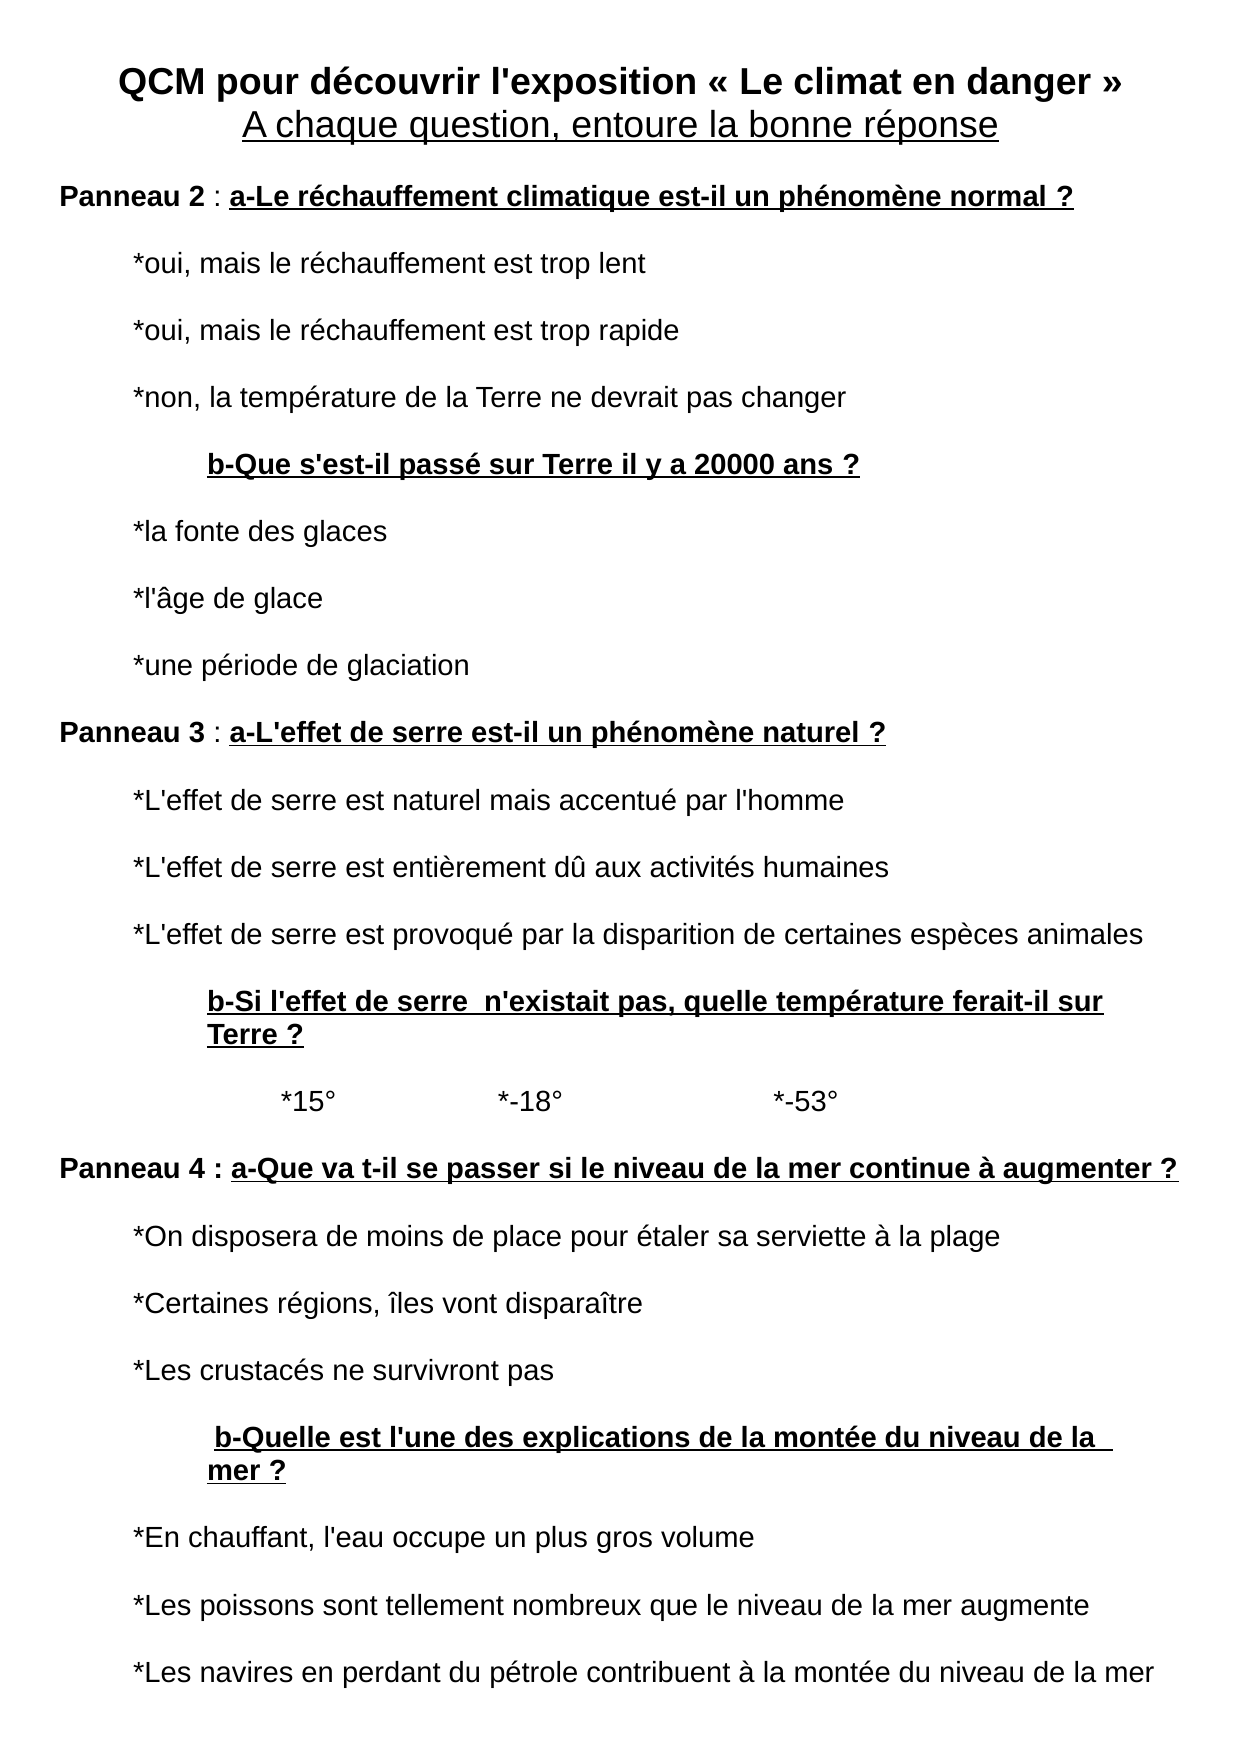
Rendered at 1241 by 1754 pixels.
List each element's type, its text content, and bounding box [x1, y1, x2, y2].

text Panneau 2 : a-Le réchauffement climatique est-il un phénomène normal ? [59, 179, 1181, 212]
text *Certaines régions, îles vont disparaître [59, 1286, 1181, 1319]
text *15° *-18° *-53° [59, 1084, 1181, 1118]
text *L'effet de serre est naturel mais accentué par l'homme [59, 783, 1181, 816]
text *l'âge de glace [59, 581, 1181, 615]
text *En chauffant, l'eau occupe un plus gros volume [59, 1521, 1181, 1554]
text *oui, mais le réchauffement est trop lent [59, 246, 1181, 279]
text *une période de glaciation [59, 648, 1181, 682]
text *oui, mais le réchauffement est trop rapide [59, 313, 1181, 347]
text A chaque question, entoure la bonne réponse [59, 102, 1181, 145]
text *la fonte des glaces [59, 514, 1181, 548]
text *Les crustacés ne survivront pas [59, 1353, 1181, 1386]
text b-Que s'est-il passé sur Terre il y a 20000 ans ? [59, 447, 1181, 481]
text b-Si l'effet de serre n'existait pas, quelle température ferait-il sur Terre ? [59, 984, 1181, 1051]
text b-Quelle est l'une des explications de la montée du niveau de la mer ? [59, 1420, 1181, 1487]
text Panneau 3 : a-L'effet de serre est-il un phénomène naturel ? [59, 716, 1181, 749]
text *Les poissons sont tellement nombreux que le niveau de la mer augmente [59, 1588, 1181, 1621]
text *L'effet de serre est entièrement dû aux activités humaines [59, 850, 1181, 883]
text QCM pour découvrir l'exposition « Le climat en danger » [59, 59, 1181, 102]
text *On disposera de moins de place pour étaler sa serviette à la plage [59, 1219, 1181, 1252]
text *non, la température de la Terre ne devrait pas changer [59, 380, 1181, 414]
text *L'effet de serre est provoqué par la disparition de certaines espèces animales [59, 917, 1181, 950]
text Panneau 4 : a-Que va t-il se passer si le niveau de la mer continue à augmenter ? [59, 1152, 1181, 1185]
text *Les navires en perdant du pétrole contribuent à la montée du niveau de la mer [59, 1655, 1181, 1688]
